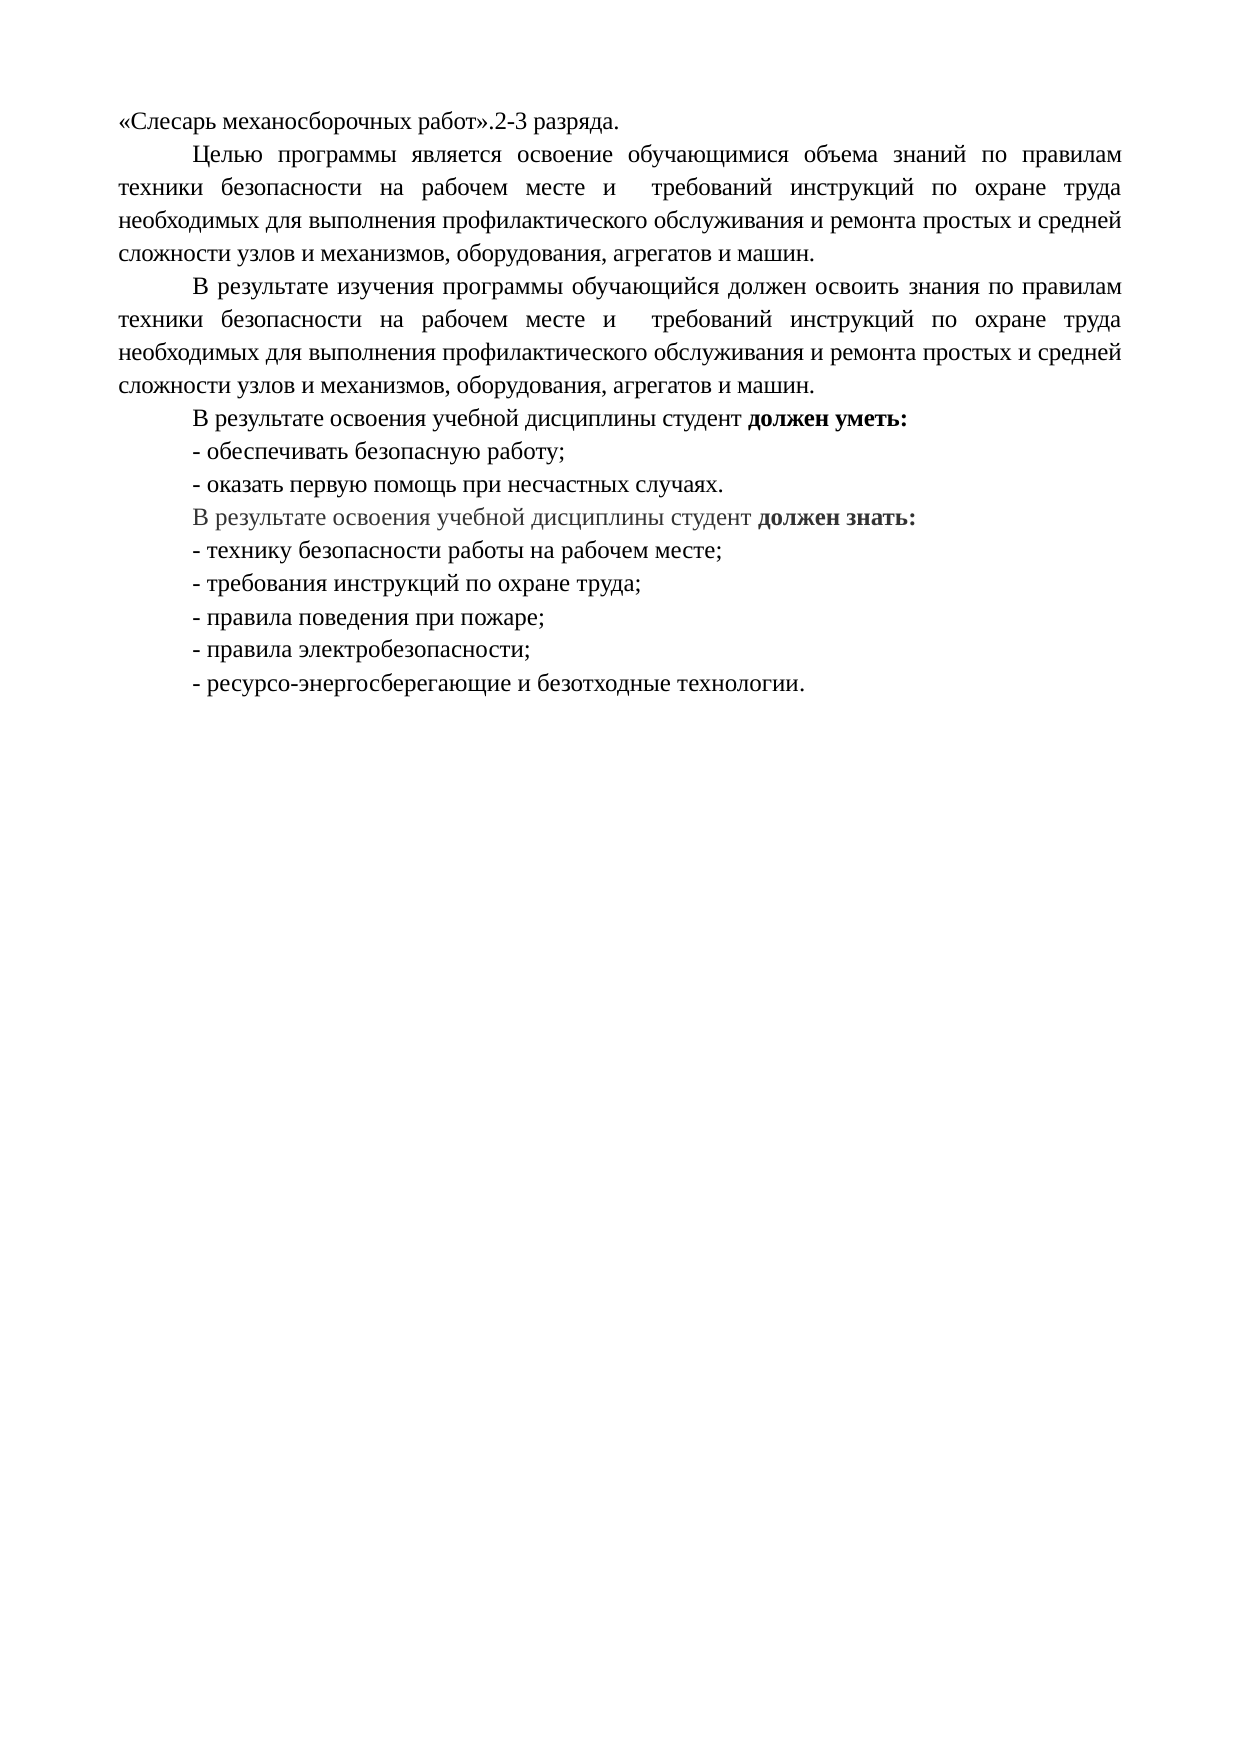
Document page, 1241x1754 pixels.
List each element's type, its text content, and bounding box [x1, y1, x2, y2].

text - оказать первую помощь при несчастных случаях. [118, 469, 1122, 498]
text В результате освоения учебной дисциплины студент должен знать: [118, 502, 1122, 531]
text - правила поведения при пожаре; [118, 602, 1122, 630]
text - ресурсо-энергосберегающие и безотходные технологии. [118, 668, 1122, 696]
text - требования инструкций по охране труда; [118, 568, 1122, 597]
text В результате изучения программы обучающийся должен освоить знания по правилам техники безопасности на рабочем месте и требований инструкций по охране труда необходимых для выполнения профилактического обслуживания и ремонта простых и средней сложности узлов и механизмов, оборудования, агрегатов и машин. [118, 271, 1122, 399]
text «Слесарь механосборочных работ».2-3 разряда. [118, 106, 1122, 135]
text - технику безопасности работы на рабочем месте; [118, 536, 1122, 564]
text Целью программы является освоение обучающимися объема знаний по правилам техники безопасности на рабочем месте и требований инструкций по охране труда необходимых для выполнения профилактического обслуживания и ремонта простых и средней сложности узлов и механизмов, оборудования, агрегатов и машин. [118, 139, 1122, 267]
text - обеспечивать безопасную работу; [118, 436, 1122, 465]
text В результате освоения учебной дисциплины студент должен уметь: [118, 403, 1122, 432]
text - правила электробезопасности; [118, 634, 1122, 663]
